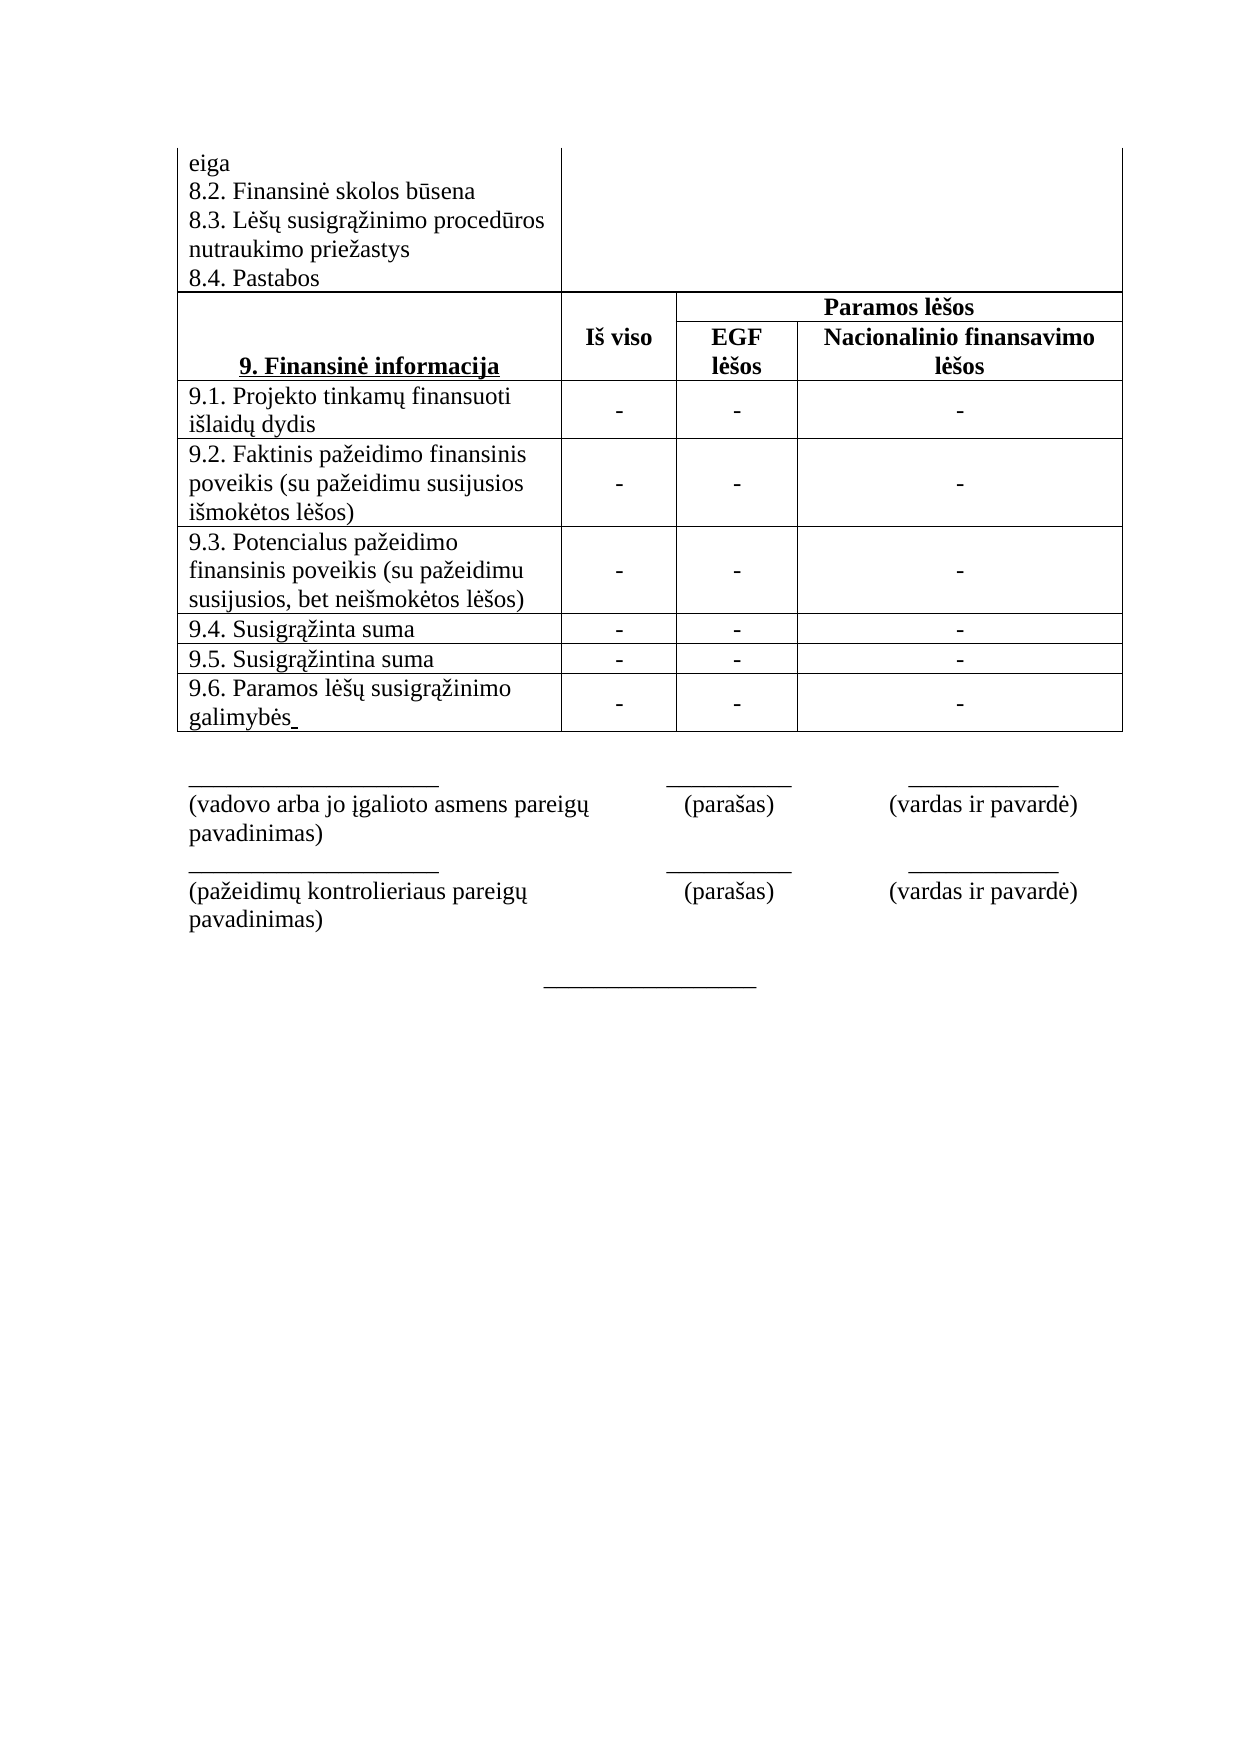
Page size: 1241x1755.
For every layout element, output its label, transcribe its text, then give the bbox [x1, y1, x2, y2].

table_cell 9.6. Paramos lėšų susigrąžinimo galimybės [178, 674, 561, 731]
table_cell Iš viso [562, 293, 676, 380]
table_cell - [677, 381, 797, 438]
table_cell - [798, 439, 1122, 526]
table_cell 9.2. Faktinis pažeidimo finansinis poveikis (su pažeidimu susijusios išmokėtos lėšos) [178, 439, 561, 526]
table_cell 9.3. Potencialus pažeidimo finansinis poveikis (su pažeidimu susijusios, bet neišmokėtos lėšos) [178, 527, 561, 613]
table_cell - [677, 439, 797, 526]
table_cell 8.4. Pastabos [178, 263, 561, 291]
table_cell - [562, 527, 676, 613]
table_cell 8.2. Finansinė skolos būsena [178, 176, 561, 205]
table_cell 9.4. Susigrąžinta suma [178, 614, 561, 643]
table_cell 9.1. Projekto tinkamų finansuoti išlaidų dydis [178, 381, 561, 438]
table_cell - [798, 614, 1122, 643]
table_cell Paramos lėšos [677, 293, 1122, 321]
table_header ____________ (vardas ir pavardė) [845, 761, 1122, 847]
table_cell - [562, 439, 676, 526]
table_cell - [798, 381, 1122, 438]
table_cell - [562, 614, 676, 643]
table_cell [562, 148, 1122, 176]
table_cell - [677, 527, 797, 613]
table_cell [562, 205, 1122, 263]
table_cell 9.5. Susigrąžintina suma [178, 644, 561, 672]
table_cell [562, 176, 1122, 205]
table_cell [562, 263, 1122, 291]
table_cell - [677, 644, 797, 672]
text _________________ [177, 962, 1122, 991]
table_cell EGF lėšos [677, 322, 797, 380]
table_cell - [798, 674, 1122, 731]
table_header ____________________ (vadovo arba jo įgalioto asmens pareigų pavadinimas) [177, 761, 613, 847]
table_cell 8.3. Lėšų susigrąžinimo procedūros nutraukimo priežastys [178, 205, 561, 263]
table_cell - [798, 644, 1122, 672]
table_cell 9. Finansinė informacija [178, 293, 561, 380]
table_cell - [677, 614, 797, 643]
table_cell Nacionalinio finansavimo lėšos [798, 322, 1122, 380]
table_cell __________ (parašas) [614, 847, 844, 933]
table_cell - [677, 674, 797, 731]
table_cell - [562, 674, 676, 731]
table_cell eiga [178, 148, 561, 176]
table_header __________ (parašas) [614, 761, 844, 847]
table_cell ____________________ (pažeidimų kontrolieriaus pareigų pavadinimas) [177, 847, 613, 933]
table_cell - [562, 381, 676, 438]
table_cell - [798, 527, 1122, 613]
table_cell - [562, 644, 676, 672]
table_cell ____________ (vardas ir pavardė) [845, 847, 1122, 933]
